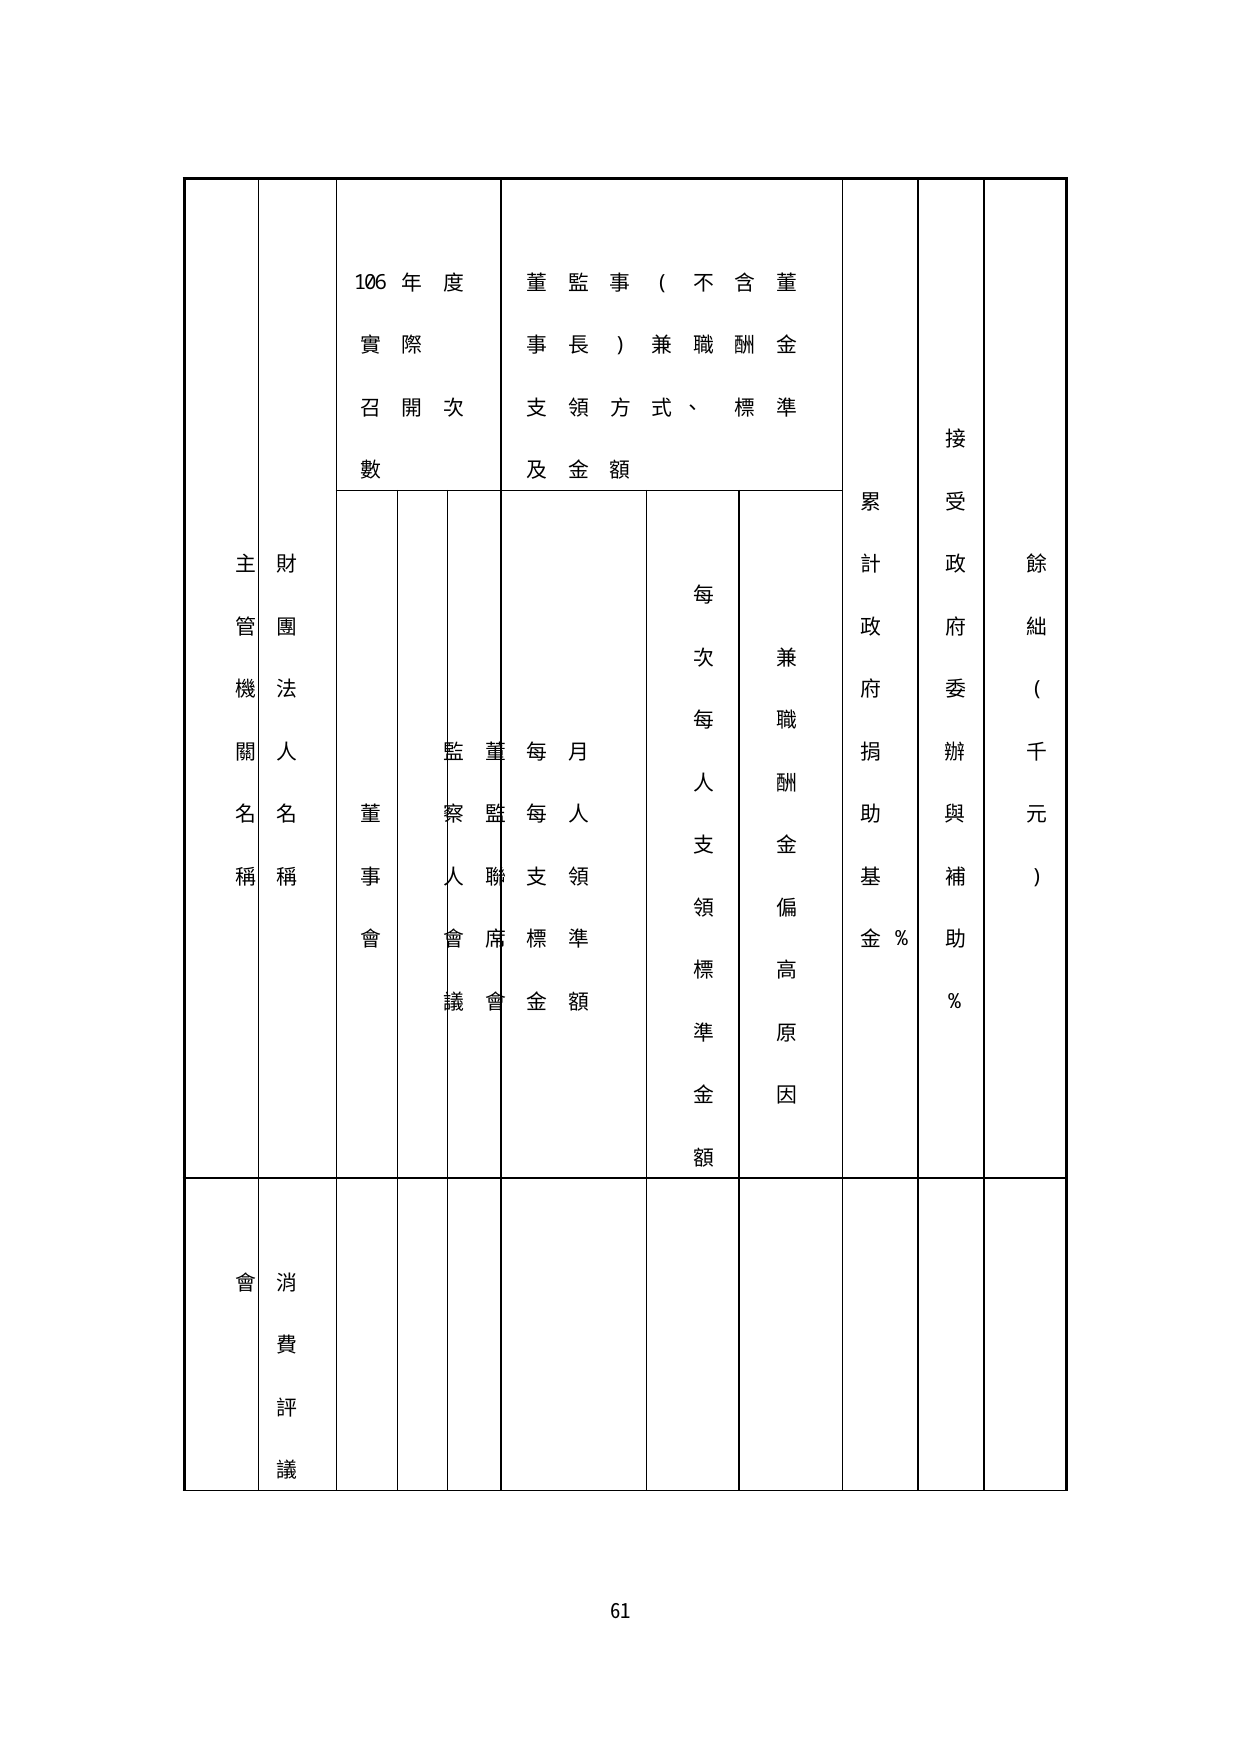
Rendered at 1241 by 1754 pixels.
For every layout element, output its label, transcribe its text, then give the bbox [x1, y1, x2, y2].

table_header 餘絀(千元) [985, 180, 1065, 1177]
table_cell 消費評議 [259, 1179, 336, 1490]
table_cell [502, 1179, 646, 1490]
table_cell [448, 1179, 500, 1490]
table_cell 兼職酬金偏高原因 [740, 491, 842, 1177]
table_cell 監察人會議 [398, 491, 447, 1177]
table_cell 會 [186, 1179, 258, 1490]
table_cell [843, 1179, 917, 1490]
table_cell 董監聯席會 [448, 491, 500, 1177]
table_cell [398, 1179, 447, 1490]
table_cell [985, 1179, 1065, 1490]
table_header 106年度實際 召開次數 [337, 180, 500, 490]
table_cell [337, 1179, 397, 1490]
table_header 累計政府捐助基金% [843, 180, 917, 1177]
table_header 董監事(不含董事長)兼職酬金支領方式、標準及金額 [502, 180, 842, 490]
table_cell 每次每人支領標準金額 [647, 491, 738, 1177]
table_cell [740, 1179, 842, 1490]
table_header 財團法人名稱 [259, 180, 336, 1177]
table_header 接受政府委辦與補助% [919, 180, 983, 1177]
table_cell [919, 1179, 983, 1490]
table_cell [647, 1179, 738, 1490]
table_cell 董事會 [337, 491, 397, 1177]
table_cell 每月每人支領標準金額 [502, 491, 646, 1177]
table_header 主管機關名稱 [186, 180, 258, 1177]
